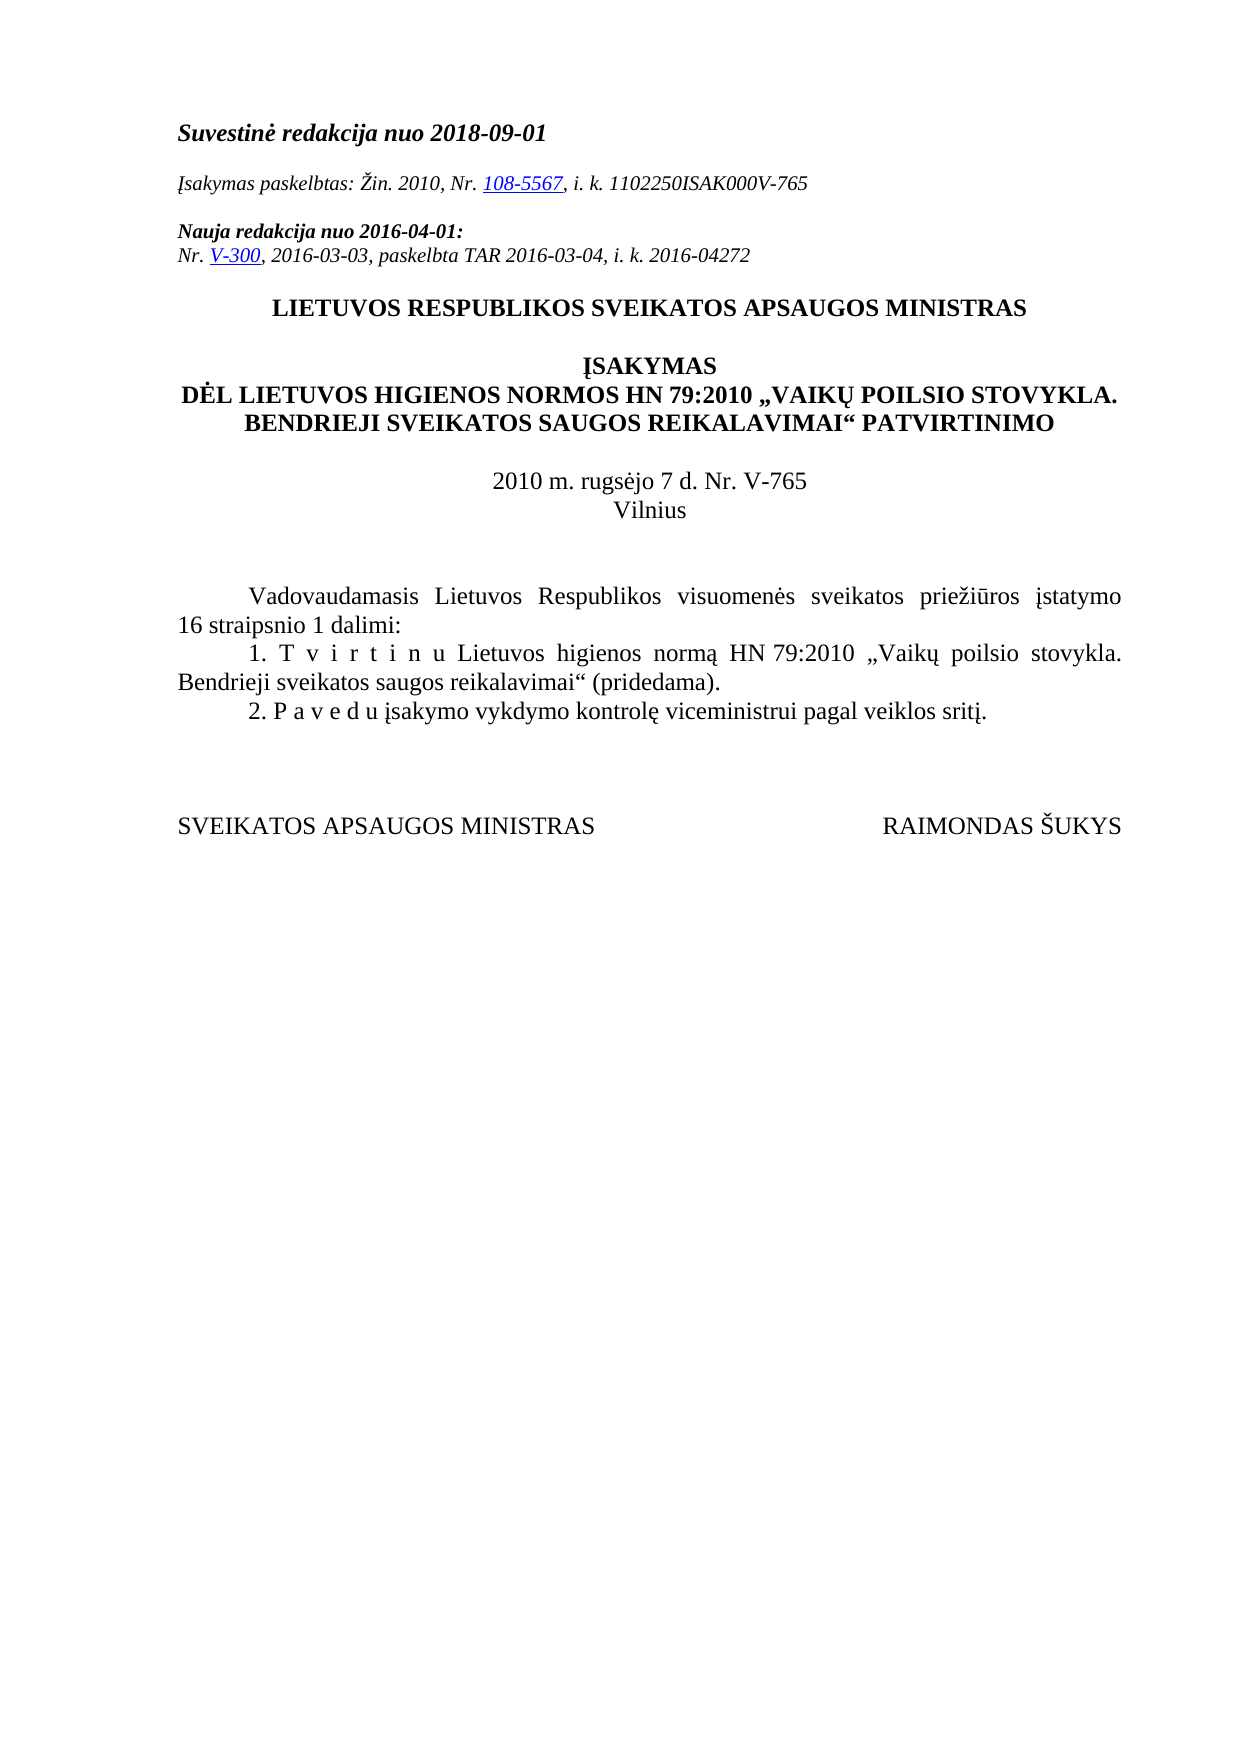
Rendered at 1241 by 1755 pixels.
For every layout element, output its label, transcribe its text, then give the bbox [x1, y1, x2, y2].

text Vadovaudamasis Lietuvos Respublikos visuomenės sveikatos priežiūros įstatymo 16 straipsnio 1 dalimi: [177, 581, 1122, 638]
text Įsakymas paskelbtas: Žin. 2010, Nr. 108-5567, i. k. 1102250ISAK000V-765 [177, 171, 1122, 195]
text 2010 m. rugsėjo 7 d. Nr. V-765 [177, 466, 1122, 495]
text Nr. V-300, 2016-03-03, paskelbta TAR 2016-03-04, i. k. 2016-04272 [177, 243, 1122, 267]
text 1. T v i r t i n u Lietuvos higienos normą HN 79:2010 „Vaikų poilsio stovykla. Bendrieji sveikatos saugos reikalavimai“ (pridedama). [177, 638, 1122, 696]
text 2. P a v e d u įsakymo vykdymo kontrolę viceministrui pagal veiklos sritį. [177, 696, 1122, 725]
text Nauja redakcija nuo 2016-04-01: [177, 219, 1122, 243]
text SVEIKATOS APSAUGOS MINISTRAS RAIMONDAS ŠUKYS [177, 811, 1122, 840]
text Vilnius [177, 495, 1122, 523]
text ĮSAKYMAS [177, 351, 1122, 380]
text DĖL LIETUVOS HIGIENOS NORMOS HN 79:2010 „VAIKŲ POILSIO STOVYKLA. BENDRIEJI SVEIKATOS SAUGOS REIKALAVIMAI“ PATVIRTINIMO [177, 380, 1122, 437]
text LIETUVOS RESPUBLIKOS SVEIKATOS APSAUGOS MINISTRAS [177, 293, 1122, 322]
text Suvestinė redakcija nuo 2018-09-01 [177, 118, 1122, 147]
